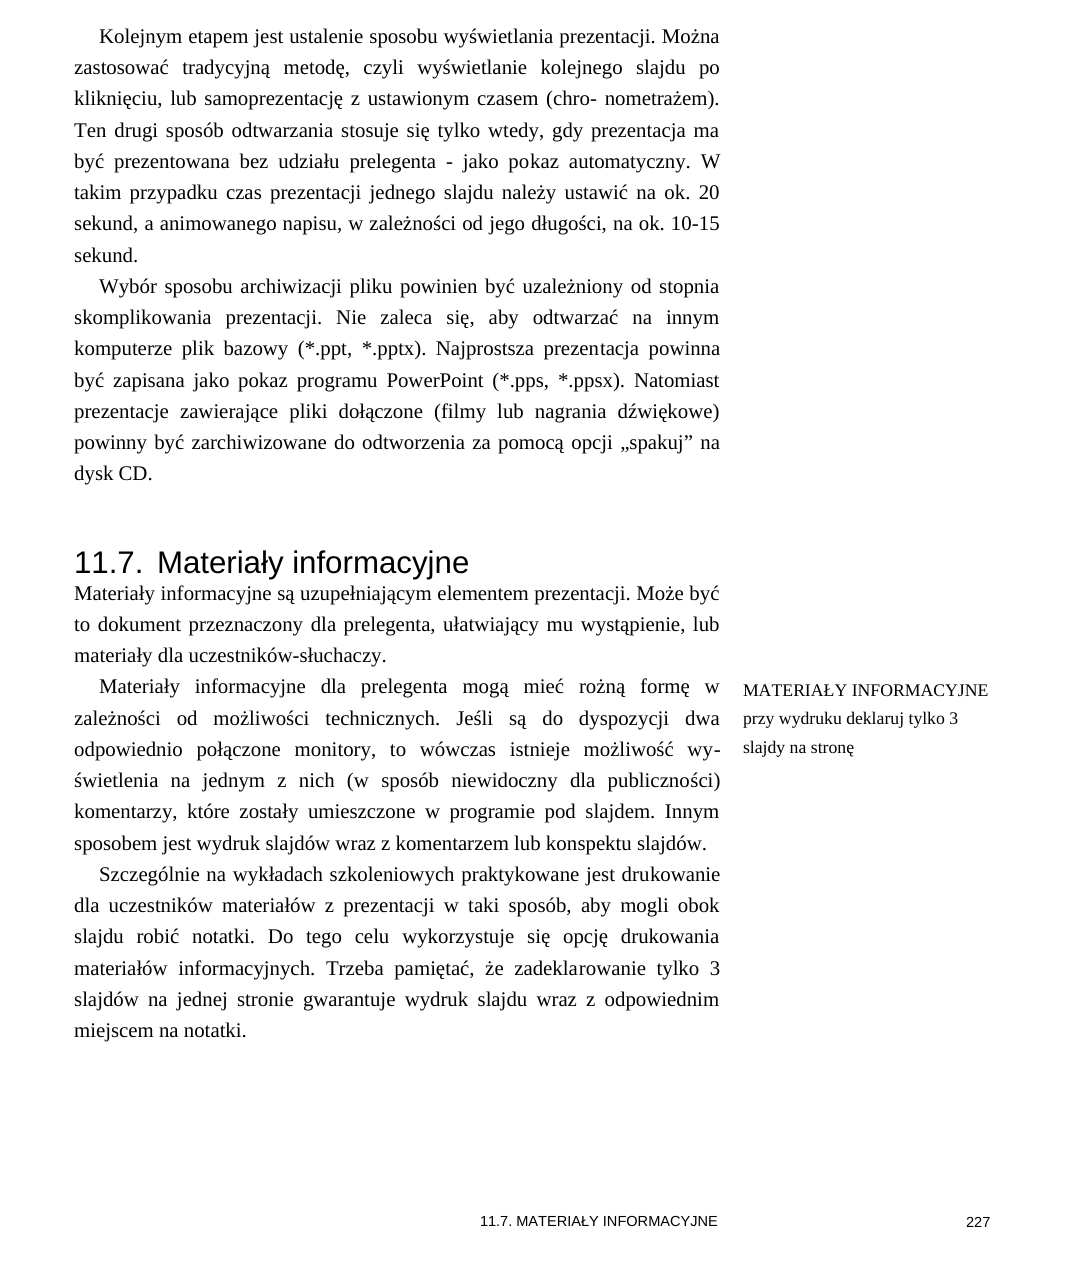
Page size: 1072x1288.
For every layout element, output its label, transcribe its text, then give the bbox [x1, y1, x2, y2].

text 227 [966, 1213, 996, 1230]
text Szczególnie na wykładach szkoleniowych praktykowane jest dru­kowanie dla uczestników materiałów z prezentacji w taki sposób, aby mogli obok slajdu robić notatki. Do tego celu wykorzystuje się opcję drukowania materiałów informacyjnych. Trzeba pamiętać, że zadekla­rowanie tylko 3 slajdów na jednej stronie gwarantuje wydruk slajdu wraz z odpowiednim miejscem na notatki. [74, 862, 720, 1042]
text Kolejnym etapem jest ustalenie sposobu wyświetlania prezentacji. Można zastosować tradycyjną metodę, czyli wyświetlanie kolejnego slajdu po kliknięciu, lub samoprezentację z ustawionym czasem (chro- nometrażem). Ten drugi sposób odtwarzania stosuje się tylko wtedy, gdy prezentacja ma być prezentowana bez udziału prelegenta - jako po­kaz automatyczny. W takim przypadku czas prezentacji jednego slajdu należy ustawić na ok. 20 sekund, a animowanego napisu, w zależności od jego długości, na ok. 10-15 sekund. [74, 24, 720, 267]
text Materiały informacyjne dla prelegenta mogą mieć rożną formę w zależności od możliwości technicznych. Jeśli są do dyspozycji dwa odpowiednio połączone monitory, to wówczas istnieje możliwość wy­świetlenia na jednym z nich (w sposób niewidoczny dla publiczno­ści) komentarzy, które zostały umieszczone w programie pod slajdem. Innym sposobem jest wydruk slajdów wraz z komentarzem lub kon­spektu slajdów. [74, 674, 720, 854]
text 11.7. MATERIAŁY INFORMACYJNE [457, 1213, 718, 1229]
text MATERIAŁY INFORMACYJNE przy wydruku deklaruj tylko 3 slajdy na stronę [743, 680, 995, 757]
subtitle 11.7. Materiały informacyjne [74, 544, 720, 581]
text Materiały informacyjne są uzupełniającym elementem prezentacji. Może być to dokument przeznaczony dla prelegenta, ułatwiający mu wystąpienie, lub materiały dla uczestników-słuchaczy. [74, 581, 720, 667]
text Wybór sposobu archiwizacji pliku powinien być uzależniony od stopnia skomplikowania prezentacji. Nie zaleca się, aby odtwarzać na innym komputerze plik bazowy (*.ppt, *.pptx). Najprostsza prezen­tacja powinna być zapisana jako pokaz programu PowerPoint (*.pps, *.ppsx). Natomiast prezentacje zawierające pliki dołączone (filmy lub nagrania dźwiękowe) powinny być zarchiwizowane do odtworzenia za pomocą opcji „spakuj” na dysk CD. [74, 274, 720, 485]
